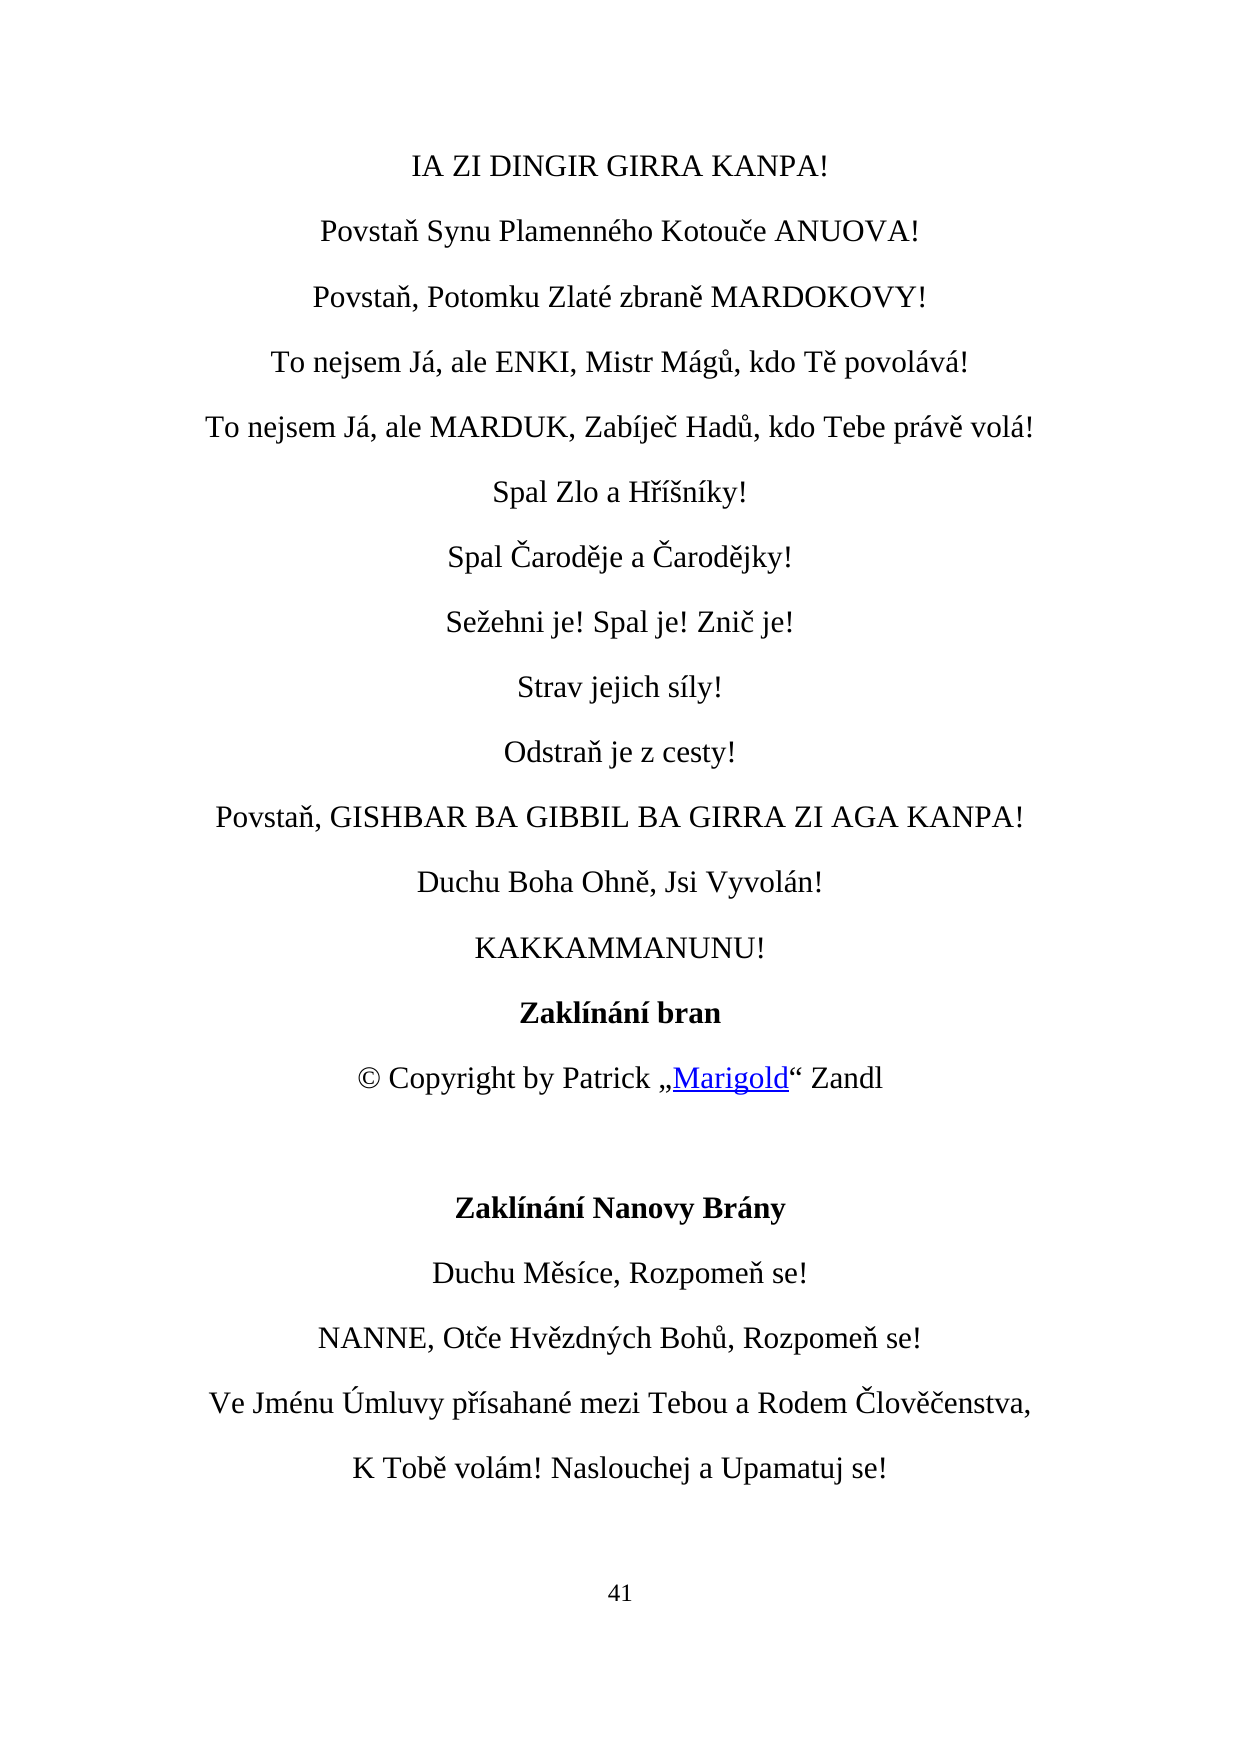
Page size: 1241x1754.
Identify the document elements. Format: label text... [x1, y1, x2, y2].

text Spal Zlo a Hříšníky! [148, 473, 1093, 509]
text Povstaň Synu Plamenného Kotouče ANUOVA! [148, 213, 1093, 249]
text K Tobě volám! Naslouchej a Upamatuj se! [148, 1450, 1093, 1486]
text Duchu Boha Ohně, Jsi Vyvolán! [148, 864, 1093, 900]
text Spal Čaroděje a Čarodějky! [148, 538, 1093, 574]
text Povstaň, Potomku Zlaté zbraně MARDOKOVY! [148, 278, 1093, 314]
text IA ZI DINGIR GIRRA KANPA! [148, 148, 1093, 183]
text Povstaň, GISHBAR BA GIBBIL BA GIRRA ZI AGA KANPA! [148, 799, 1093, 834]
text Duchu Měsíce, Rozpomeň se! [148, 1254, 1093, 1290]
text Ve Jménu Úmluvy přísahané mezi Tebou a Rodem Člověčenstva, [148, 1384, 1093, 1421]
text NANNE, Otče Hvězdných Bohů, Rozpomeň se! [148, 1319, 1093, 1355]
text KAKKAMMANUNU! [148, 929, 1093, 965]
text Sežehni je! Spal je! Znič je! [148, 603, 1093, 639]
subtitle Zaklínání bran [148, 994, 1093, 1030]
text Strav jejich síly! [148, 668, 1093, 704]
text Odstraň je z cesty! [148, 733, 1093, 769]
text © Copyright by Patrick „Marigold“ Zandl [148, 1059, 1093, 1095]
text Zaklínání Nanovy Brány [148, 1189, 1093, 1225]
text To nejsem Já, ale MARDUK, Zabíječ Hadů, kdo Tebe právě volá! [148, 408, 1093, 444]
text To nejsem Já, ale ENKI, Mistr Mágů, kdo Tě povolává! [148, 343, 1093, 379]
